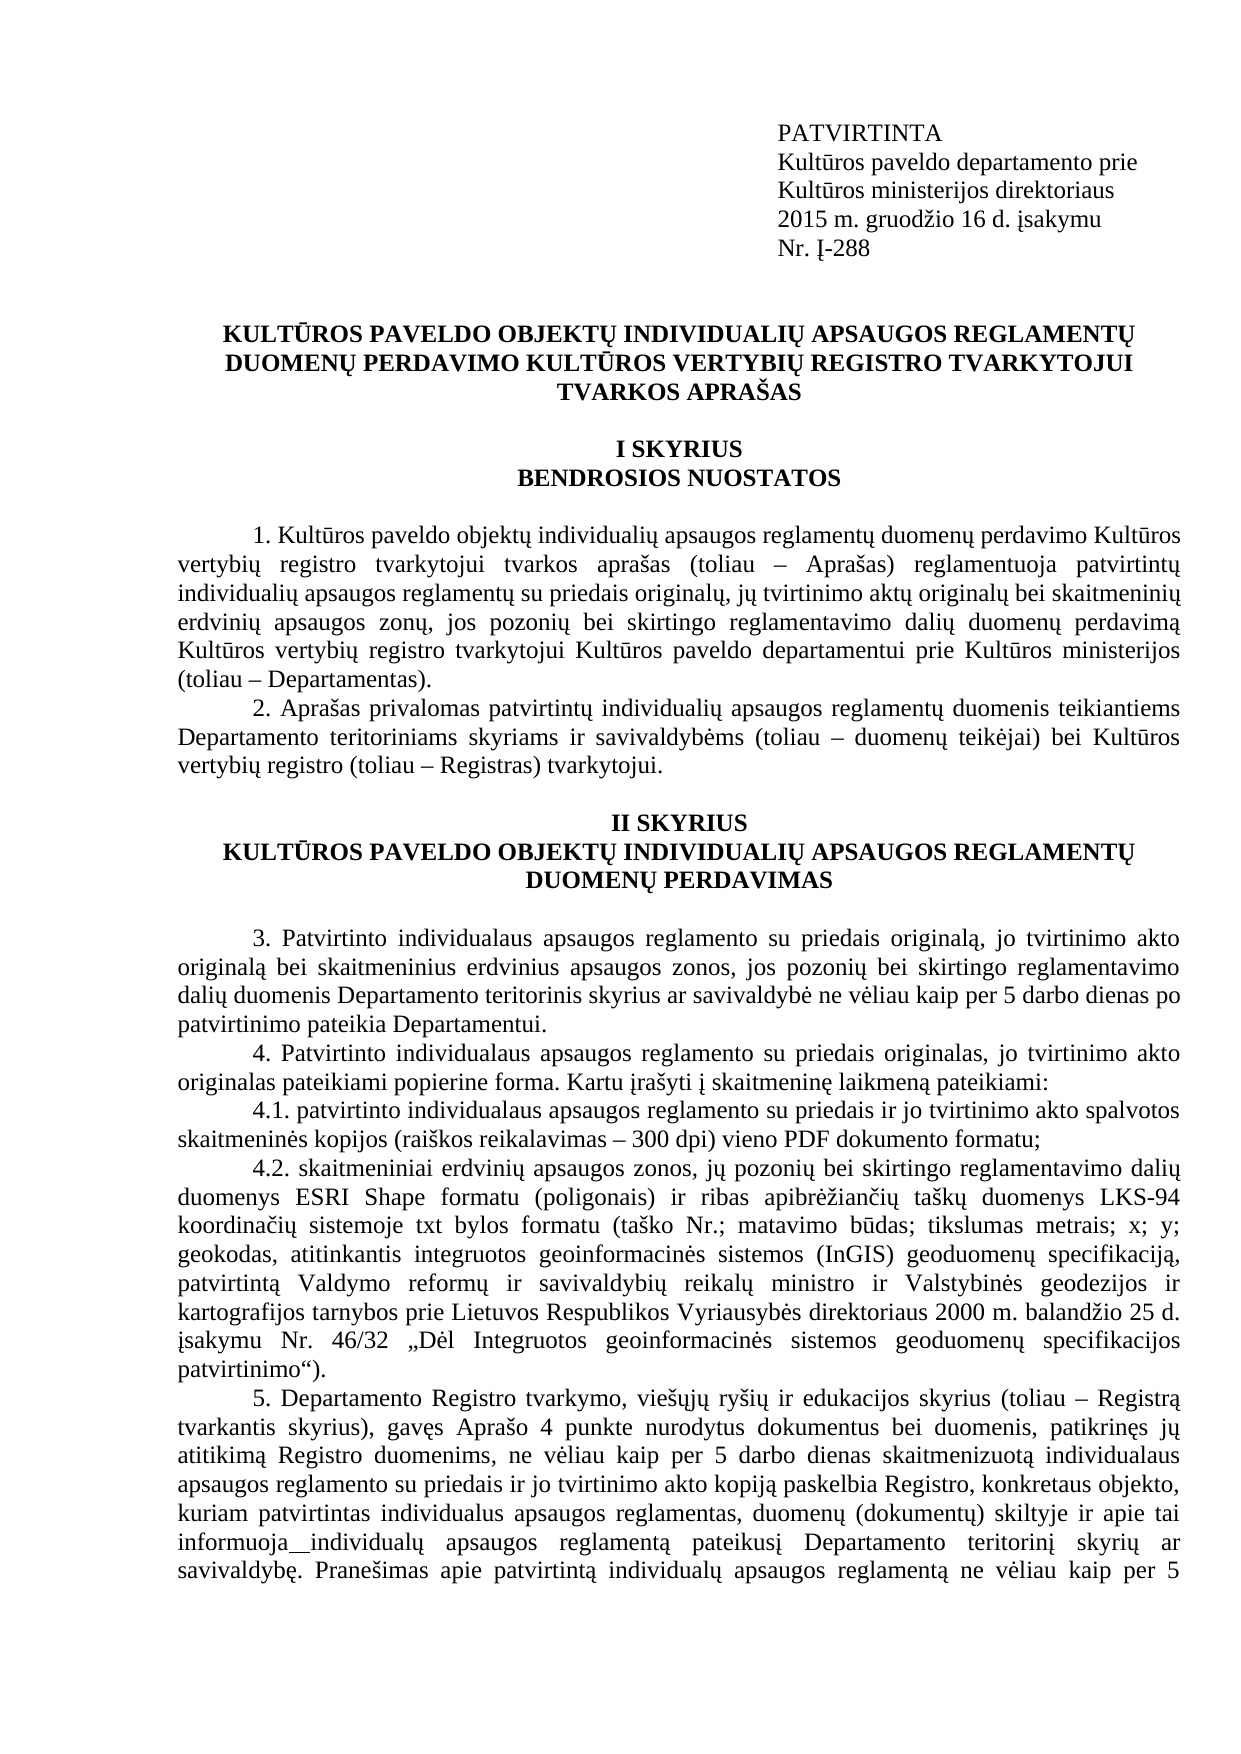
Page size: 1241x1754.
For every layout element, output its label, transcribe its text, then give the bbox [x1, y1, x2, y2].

text 2015 m. gruodžio 16 d. įsakymu [777, 204, 1181, 233]
text 4. Patvirtinto individualaus apsaugos reglamento su priedais originalas, jo tvirtinimo akto originalas pateikiami popierine forma. Kartu įrašyti į skaitmeninę laikmeną pateikiami: [177, 1038, 1181, 1096]
text Kultūros paveldo departamento prie [777, 147, 1181, 176]
text Nr. Į-288 [777, 233, 1181, 262]
text II SKYRIUS [177, 808, 1181, 837]
text 1. Kultūros paveldo objektų individualių apsaugos reglamentų duomenų perdavimo Kultūros vertybių registro tvarkytojui tvarkos aprašas (toliau – Aprašas) reglamentuoja patvirtintų individualių apsaugos reglamentų su priedais originalų, jų tvirtinimo aktų originalų bei skaitmeninių erdvinių apsaugos zonų, jos pozonių bei skirtingo reglamentavimo dalių duomenų perdavimą Kultūros vertybių registro tvarkytojui Kultūros paveldo departamentui prie Kultūros ministerijos (toliau – Departamentas). [177, 521, 1181, 693]
text 5. Departamento Registro tvarkymo, viešųjų ryšių ir edukacijos skyrius (toliau – Registrą tvarkantis skyrius), gavęs Aprašo 4 punkte nurodytus dokumentus bei duomenis, patikrinęs jų atitikimą Registro duomenims, ne vėliau kaip per 5 darbo dienas skaitmenizuotą individualaus apsaugos reglamento su priedais ir jo tvirtinimo akto kopiją paskelbia Registro, konkretaus objekto, kuriam patvirtintas individualus apsaugos reglamentas, duomenų (dokumentų) skiltyje ir apie tai informuoja individualų apsaugos reglamentą pateikusį Departamento teritorinį skyrių ar savivaldybę. Pranešimas apie patvirtintą individualų apsaugos reglamentą ne vėliau kaip per 5 [177, 1383, 1181, 1584]
text 4.2. skaitmeniniai erdvinių apsaugos zonos, jų pozonių bei skirtingo reglamentavimo dalių duomenys ESRI Shape formatu (poligonais) ir ribas apibrėžiančių taškų duomenys LKS-94 koordinačių sistemoje txt bylos formatu (taško Nr.; matavimo būdas; tikslumas metrais; x; y; geokodas, atitinkantis integruotos geoinformacinės sistemos (InGIS) geoduomenų specifikaciją, patvirtintą Valdymo reformų ir savivaldybių reikalų ministro ir Valstybinės geodezijos ir kartografijos tarnybos prie Lietuvos Respublikos Vyriausybės direktoriaus 2000 m. balandžio 25 d. įsakymu Nr. 46/32 „Dėl Integruotos geoinformacinės sistemos geoduomenų specifikacijos patvirtinimo“). [177, 1153, 1181, 1383]
text I SKYRIUS [177, 434, 1181, 463]
text 4.1. patvirtinto individualaus apsaugos reglamento su priedais ir jo tvirtinimo akto spalvotos skaitmeninės kopijos (raiškos reikalavimas – 300 dpi) vieno PDF dokumento formatu; [177, 1096, 1181, 1153]
text KULTŪROS PAVELDO OBJEKTŲ INDIVIDUALIŲ APSAUGOS REGLAMENTŲ DUOMENŲ PERDAVIMAS [177, 837, 1181, 894]
text KULTŪROS PAVELDO OBJEKTŲ INDIVIDUALIŲ APSAUGOS REGLAMENTŲ DUOMENŲ PERDAVIMO KULTŪROS VERTYBIŲ REGISTRO TVARKYTOJUI TVARKOS APRAŠAS [177, 319, 1181, 406]
text PATVIRTINTA [702, 118, 1181, 147]
text 3. Patvirtinto individualaus apsaugos reglamento su priedais originalą, jo tvirtinimo akto originalą bei skaitmeninius erdvinius apsaugos zonos, jos pozonių bei skirtingo reglamentavimo dalių duomenis Departamento teritorinis skyrius ar savivaldybė ne vėliau kaip per 5 darbo dienas po patvirtinimo pateikia Departamentui. [177, 923, 1181, 1038]
text BENDROSIOS NUOSTATOS [177, 463, 1181, 492]
text 2. Aprašas privalomas patvirtintų individualių apsaugos reglamentų duomenis teikiantiems Departamento teritoriniams skyriams ir savivaldybėms (toliau – duomenų teikėjai) bei Kultūros vertybių registro (toliau – Registras) tvarkytojui. [177, 693, 1181, 779]
text Kultūros ministerijos direktoriaus [777, 176, 1181, 204]
